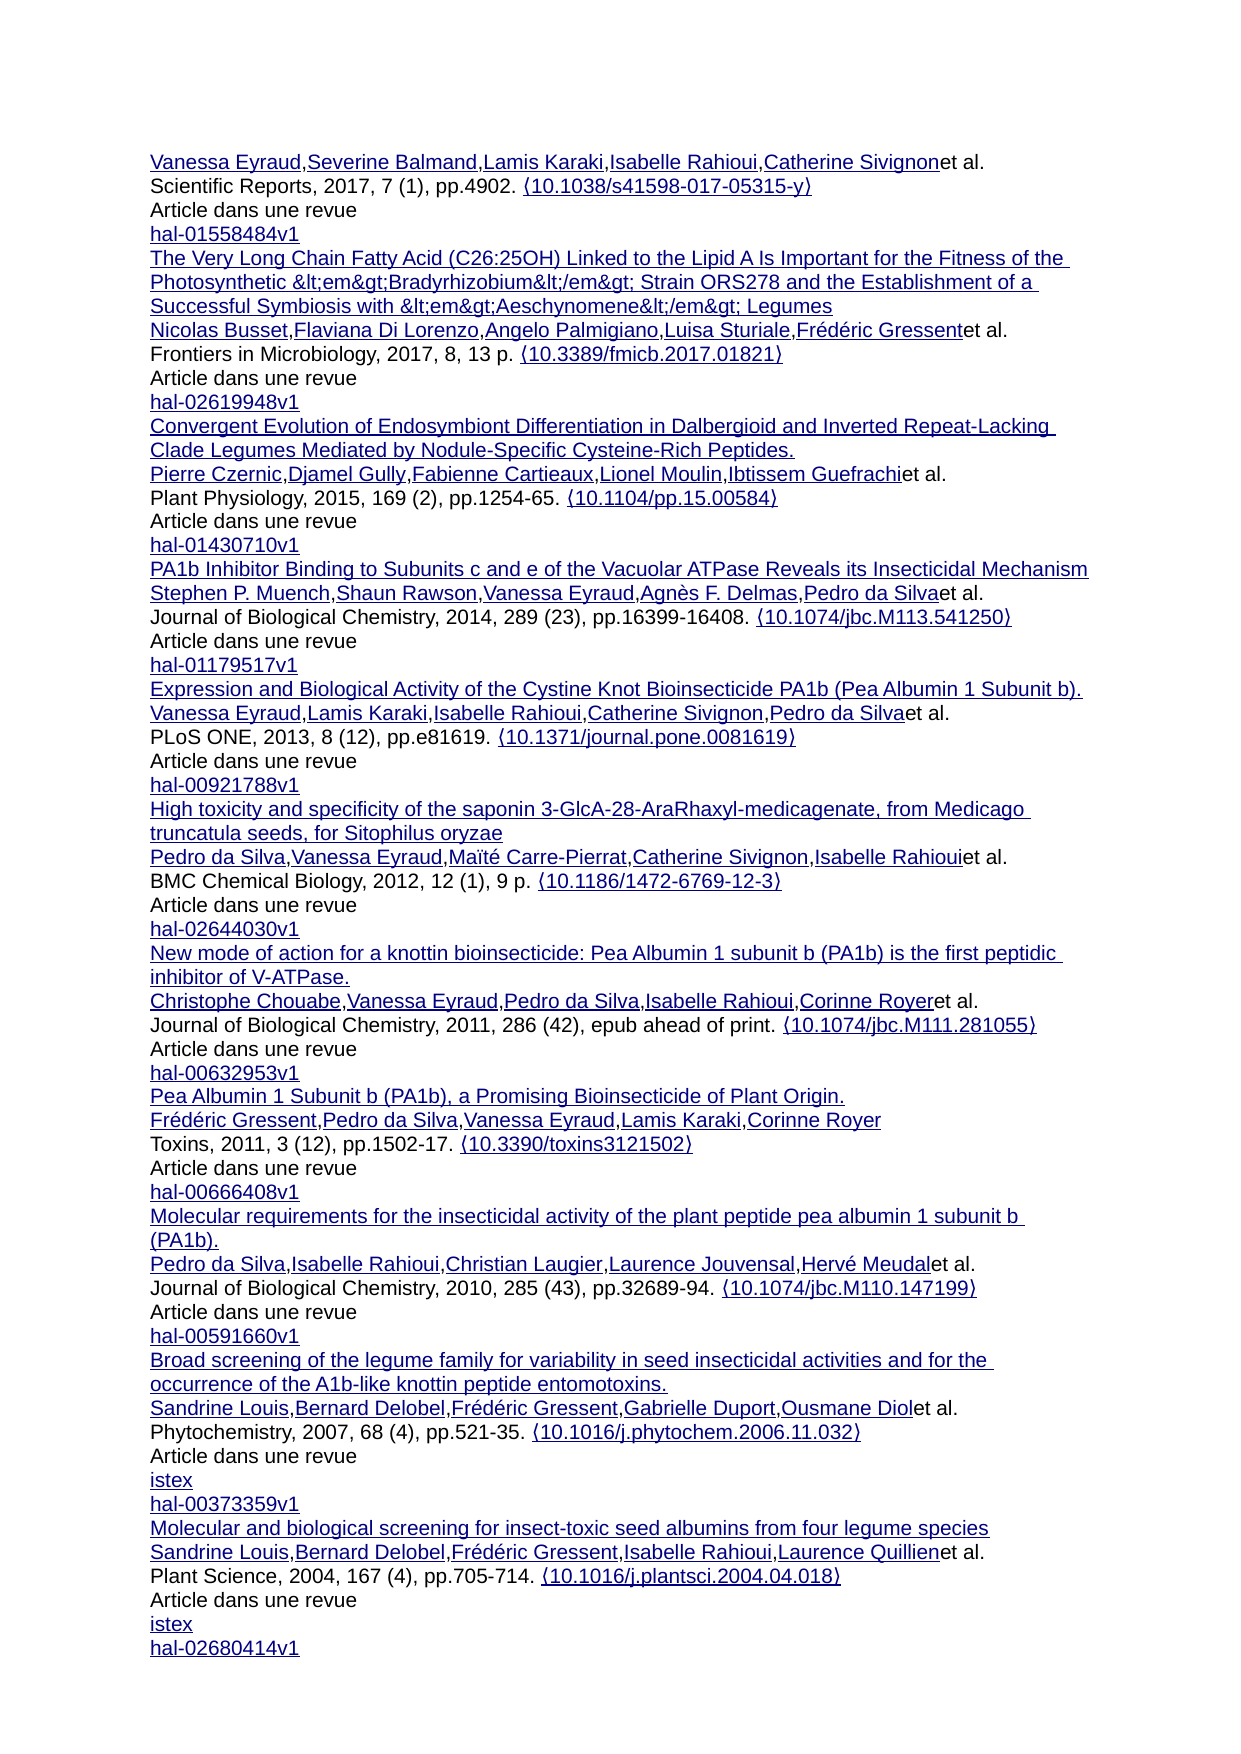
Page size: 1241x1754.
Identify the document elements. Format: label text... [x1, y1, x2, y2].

table_cell Pea Albumin 1 Subunit b (PA1b), a Promising Bioinsecticide of Plant Origin. Frédéric Gressent,Pedro da Silva,Vanessa Eyraud,Lamis Karaki,Corinne Royer Toxins, 2011, 3 (12), pp.1502-17. ⟨10.3390/toxins3121502⟩ Article dans une revue hal-00666408v1 [150, 1084, 1090, 1204]
table_cell New mode of action for a knottin bioinsecticide: Pea Albumin 1 subunit b (PA1b) is the first peptidic inhibitor of V-ATPase. Christophe Chouabe,Vanessa Eyraud,Pedro da Silva,Isabelle Rahioui,Corinne Royeret al. Journal of Biological Chemistry, 2011, 286 (42), epub ahead of print. ⟨10.1074/jbc.M111.281055⟩ Article dans une revue hal-00632953v1 [150, 941, 1090, 1084]
table_cell Molecular requirements for the insecticidal activity of the plant peptide pea albumin 1 subunit b (PA1b). Pedro da Silva,Isabelle Rahioui,Christian Laugier,Laurence Jouvensal,Hervé Meudalet al. Journal of Biological Chemistry, 2010, 285 (43), pp.32689-94. ⟨10.1074/jbc.M110.147199⟩ Article dans une revue hal-00591660v1 [150, 1204, 1090, 1348]
table_cell Expression and Biological Activity of the Cystine Knot Bioinsecticide PA1b (Pea Albumin 1 Subunit b). Vanessa Eyraud,Lamis Karaki,Isabelle Rahioui,Catherine Sivignon,Pedro da Silvaet al. PLoS ONE, 2013, 8 (12), pp.e81619. ⟨10.1371/journal.pone.0081619⟩ Article dans une revue hal-00921788v1 [150, 677, 1090, 797]
table_cell The Very Long Chain Fatty Acid (C26:25OH) Linked to the Lipid A Is Important for the Fitness of the Photosynthetic &lt;em&gt;Bradyrhizobium&lt;/em&gt; Strain ORS278 and the Establishment of a Successful Symbiosis with &lt;em&gt;Aeschynomene&lt;/em&gt; Legumes Nicolas Busset,Flaviana Di Lorenzo,Angelo Palmigiano,Luisa Sturiale,Frédéric Gressentet al. Frontiers in Microbiology, 2017, 8, 13 p. ⟨10.3389/fmicb.2017.01821⟩ Article dans une revue hal-02619948v1 [150, 246, 1090, 413]
table_cell High toxicity and specificity of the saponin 3-GlcA-28-AraRhaxyl-medicagenate, from Medicago truncatula seeds, for Sitophilus oryzae Pedro da Silva,Vanessa Eyraud,Maïté Carre-Pierrat,Catherine Sivignon,Isabelle Rahiouiet al. BMC Chemical Biology, 2012, 12 (1), 9 p. ⟨10.1186/1472-6769-12-3⟩ Article dans une revue hal-02644030v1 [150, 797, 1090, 941]
table_cell Convergent Evolution of Endosymbiont Differentiation in Dalbergioid and Inverted Repeat-Lacking Clade Legumes Mediated by Nodule-Specific Cysteine-Rich Peptides. Pierre Czernic,Djamel Gully,Fabienne Cartieaux,Lionel Moulin,Ibtissem Guefrachiet al. Plant Physiology, 2015, 169 (2), pp.1254-65. ⟨10.1104/pp.15.00584⟩ Article dans une revue hal-01430710v1 [150, 414, 1090, 557]
table_cell Vanessa Eyraud,Severine Balmand,Lamis Karaki,Isabelle Rahioui,Catherine Sivignonet al. Scientific Reports, 2017, 7 (1), pp.4902. ⟨10.1038/s41598-017-05315-y⟩ Article dans une revue hal-01558484v1 [150, 150, 1090, 246]
table_cell PA1b Inhibitor Binding to Subunits c and e of the Vacuolar ATPase Reveals its Insecticidal Mechanism Stephen P. Muench,Shaun Rawson,Vanessa Eyraud,Agnès F. Delmas,Pedro da Silvaet al. Journal of Biological Chemistry, 2014, 289 (23), pp.16399-16408. ⟨10.1074/jbc.M113.541250⟩ Article dans une revue hal-01179517v1 [150, 557, 1090, 677]
table_cell Molecular and biological screening for insect-toxic seed albumins from four legume species Sandrine Louis,Bernard Delobel,Frédéric Gressent,Isabelle Rahioui,Laurence Quillienet al. Plant Science, 2004, 167 (4), pp.705-714. ⟨10.1016/j.plantsci.2004.04.018⟩ Article dans une revue istex hal-02680414v1 [150, 1516, 1090, 1659]
table_cell Broad screening of the legume family for variability in seed insecticidal activities and for the occurrence of the A1b-like knottin peptide entomotoxins. Sandrine Louis,Bernard Delobel,Frédéric Gressent,Gabrielle Duport,Ousmane Diolet al. Phytochemistry, 2007, 68 (4), pp.521-35. ⟨10.1016/j.phytochem.2006.11.032⟩ Article dans une revue istex hal-00373359v1 [150, 1348, 1090, 1516]
